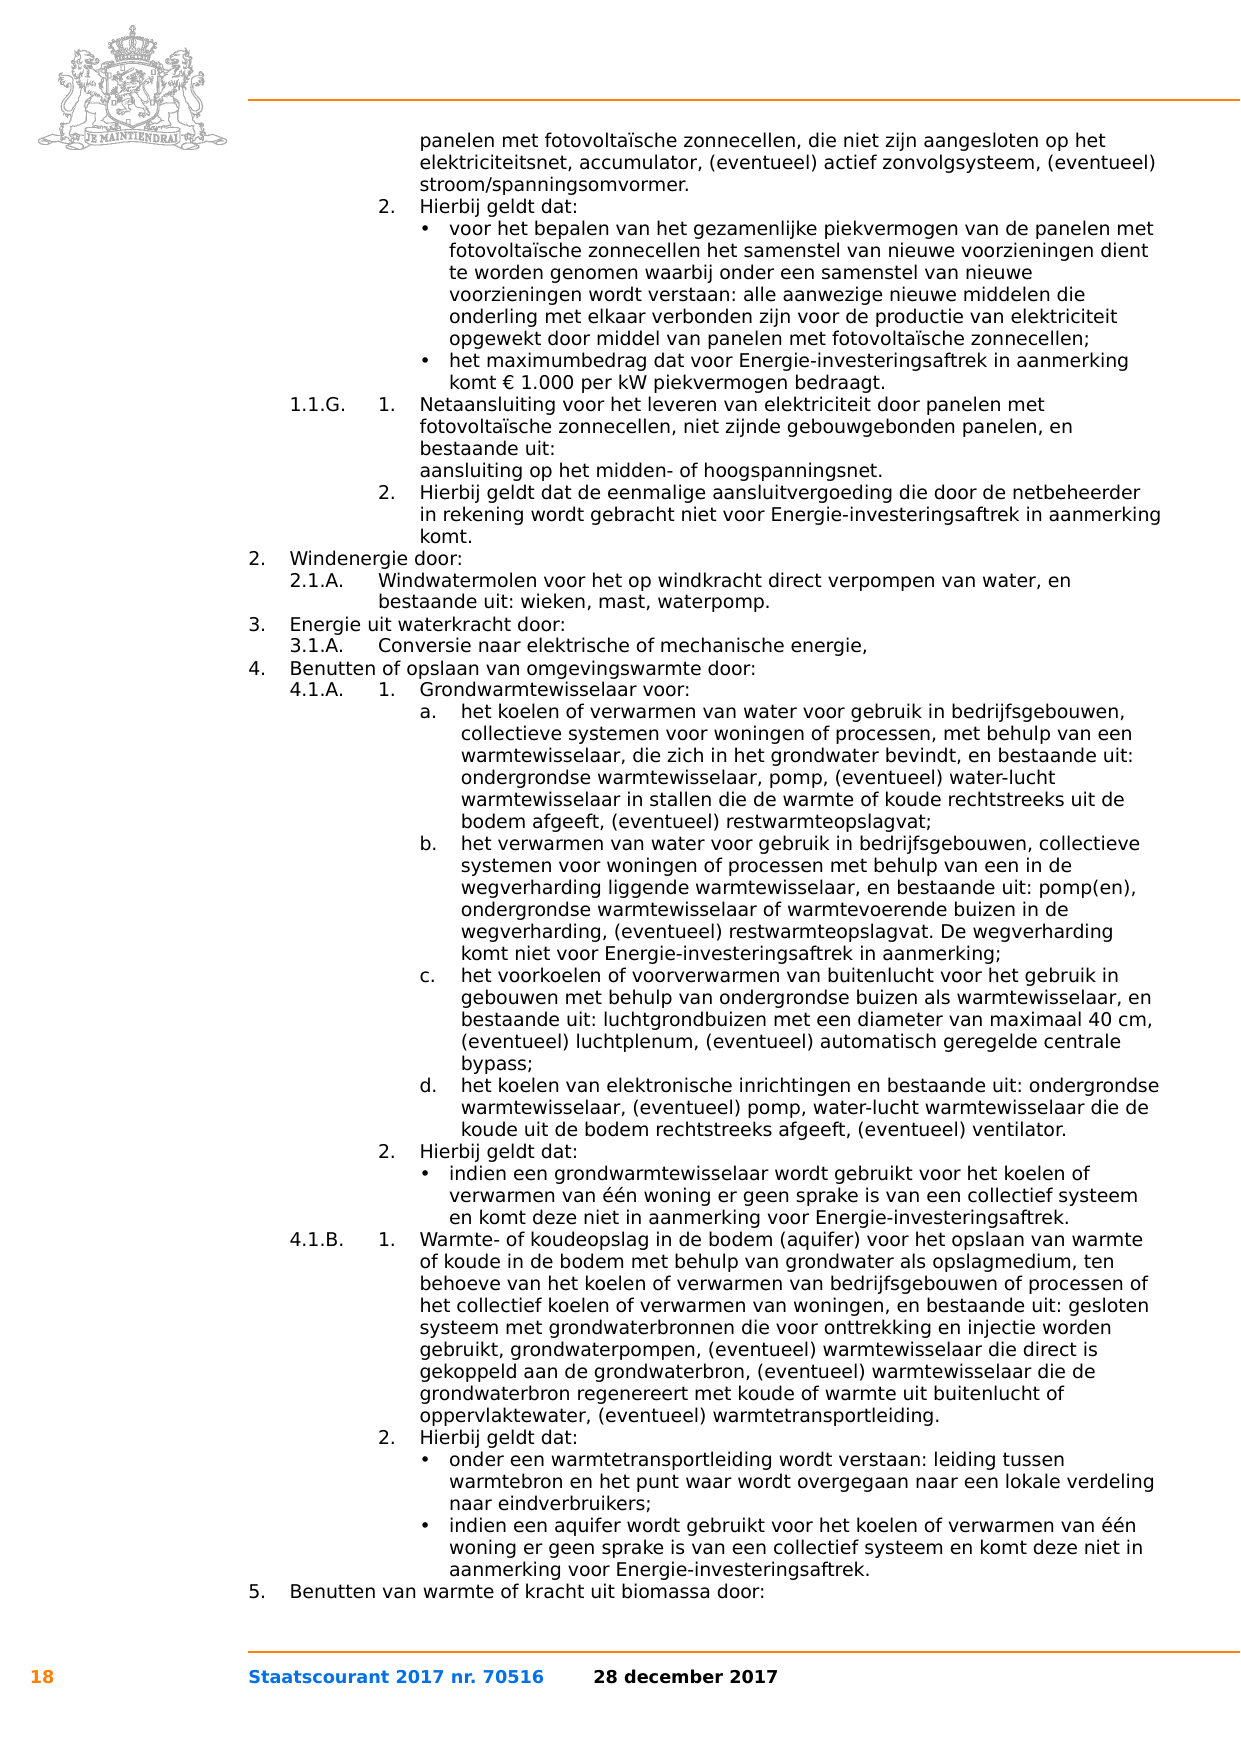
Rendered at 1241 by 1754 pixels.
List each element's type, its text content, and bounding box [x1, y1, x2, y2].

text 3.1.A. Conversie naar elektrische of mechanische energie, [289, 635, 1163, 657]
text panelen met fotovoltaïsche zonnecellen, die niet zijn aangesloten op het elektriciteitsnet, accumulator, (eventueel) actief zonvolgsysteem, (eventueel) stroom/spanningsomvormer. [419, 130, 1163, 196]
text 2. Windenergie door: [248, 547, 1163, 569]
text 2. Hierbij geldt dat: [378, 196, 1163, 218]
text c. het voorkoelen of voorverwarmen van buitenlucht voor het gebruik in gebouwen met behulp van ondergrondse buizen als warmtewisselaar, en bestaande uit: luchtgrondbuizen met een diameter van maximaal 40 cm, (eventueel) luchtplenum, (eventueel) automatisch geregelde centrale bypass; [419, 965, 1163, 1075]
text 2. Hierbij geldt dat: [378, 1141, 1163, 1163]
text aansluiting op het midden- of hoogspanningsnet. [419, 459, 1163, 482]
text • indien een aquifer wordt gebruikt voor het koelen of verwarmen van één woning er geen sprake is van een collectief systeem en komt deze niet in aanmerking voor Energie-investeringsaftrek. [419, 1514, 1163, 1581]
text • indien een grondwarmtewisselaar wordt gebruikt voor het koelen of verwarmen van één woning er geen sprake is van een collectief systeem en komt deze niet in aanmerking voor Energie-investeringsaftrek. [419, 1163, 1163, 1229]
text d. het koelen van elektronische inrichtingen en bestaande uit: ondergrondse warmtewisselaar, (eventueel) pomp, water-lucht warmtewisselaar die de koude uit de bodem rechtstreeks afgeeft, (eventueel) ventilator. [419, 1075, 1163, 1141]
text b. het verwarmen van water voor gebruik in bedrijfsgebouwen, collectieve systemen voor woningen of processen met behulp van een in de wegverharding liggende warmtewisselaar, en bestaande uit: pomp(en), ondergrondse warmtewisselaar of warmtevoerende buizen in de wegverharding, (eventueel) restwarmteopslagvat. De wegverharding komt niet voor Energie-investeringsaftrek in aanmerking; [419, 833, 1163, 965]
text 4.1.B. 1. Warmte- of koudeopslag in de bodem (aquifer) voor het opslaan van warmte of koude in de bodem met behulp van grondwater als opslagmedium, ten behoeve van het koelen of verwarmen van bedrijfsgebouwen of processen of het collectief koelen of verwarmen van woningen, en bestaande uit: gesloten systeem met grondwaterbronnen die voor onttrekking en injectie worden gebruikt, grondwaterpompen, (eventueel) warmtewisselaar die direct is gekoppeld aan de grondwaterbron, (eventueel) warmtewisselaar die de grondwaterbron regenereert met koude of warmte uit buitenlucht of oppervlaktewater, (eventueel) warmtetransportleiding. [289, 1229, 1163, 1427]
text • voor het bepalen van het gezamenlijke piekvermogen van de panelen met fotovoltaïsche zonnecellen het samenstel van nieuwe voorzieningen dient te worden genomen waarbij onder een samenstel van nieuwe voorzieningen wordt verstaan: alle aanwezige nieuwe middelen die onderling met elkaar verbonden zijn voor de productie van elektriciteit opgewekt door middel van panelen met fotovoltaïsche zonnecellen; [419, 218, 1163, 350]
text 3. Energie uit waterkracht door: [248, 613, 1163, 635]
text 2. Hierbij geldt dat de eenmalige aansluitvergoeding die door de netbeheerder in rekening wordt gebracht niet voor Energie-investeringsaftrek in aanmerking komt. [378, 482, 1163, 547]
text • het maximumbedrag dat voor Energie-investeringsaftrek in aanmerking komt € 1.000 per kW piekvermogen bedraagt. [419, 350, 1163, 394]
picture [38, 25, 227, 150]
text • onder een warmtetransportleiding wordt verstaan: leiding tussen warmtebron en het punt waar wordt overgegaan naar een lokale verdeling naar eindverbruikers; [419, 1449, 1163, 1514]
text 2.1.A. Windwatermolen voor het op windkracht direct verpompen van water, en bestaande uit: wieken, mast, waterpomp. [289, 569, 1163, 613]
text 5. Benutten van warmte of kracht uit biomassa door: [248, 1581, 1163, 1602]
text 1.1.G. 1. Netaansluiting voor het leveren van elektriciteit door panelen met fotovoltaïsche zonnecellen, niet zijnde gebouwgebonden panelen, en bestaande uit: [289, 394, 1163, 459]
text a. het koelen of verwarmen van water voor gebruik in bedrijfsgebouwen, collectieve systemen voor woningen of processen, met behulp van een warmtewisselaar, die zich in het grondwater bevindt, en bestaande uit: ondergrondse warmtewisselaar, pomp, (eventueel) water-lucht warmtewisselaar in stallen die de warmte of koude rechtstreeks uit de bodem afgeeft, (eventueel) restwarmteopslagvat; [419, 701, 1163, 833]
text 4. Benutten of opslaan van omgevingswarmte door: [248, 657, 1163, 679]
text 4.1.A. 1. Grondwarmtewisselaar voor: [289, 679, 1163, 701]
text 2. Hierbij geldt dat: [378, 1427, 1163, 1449]
